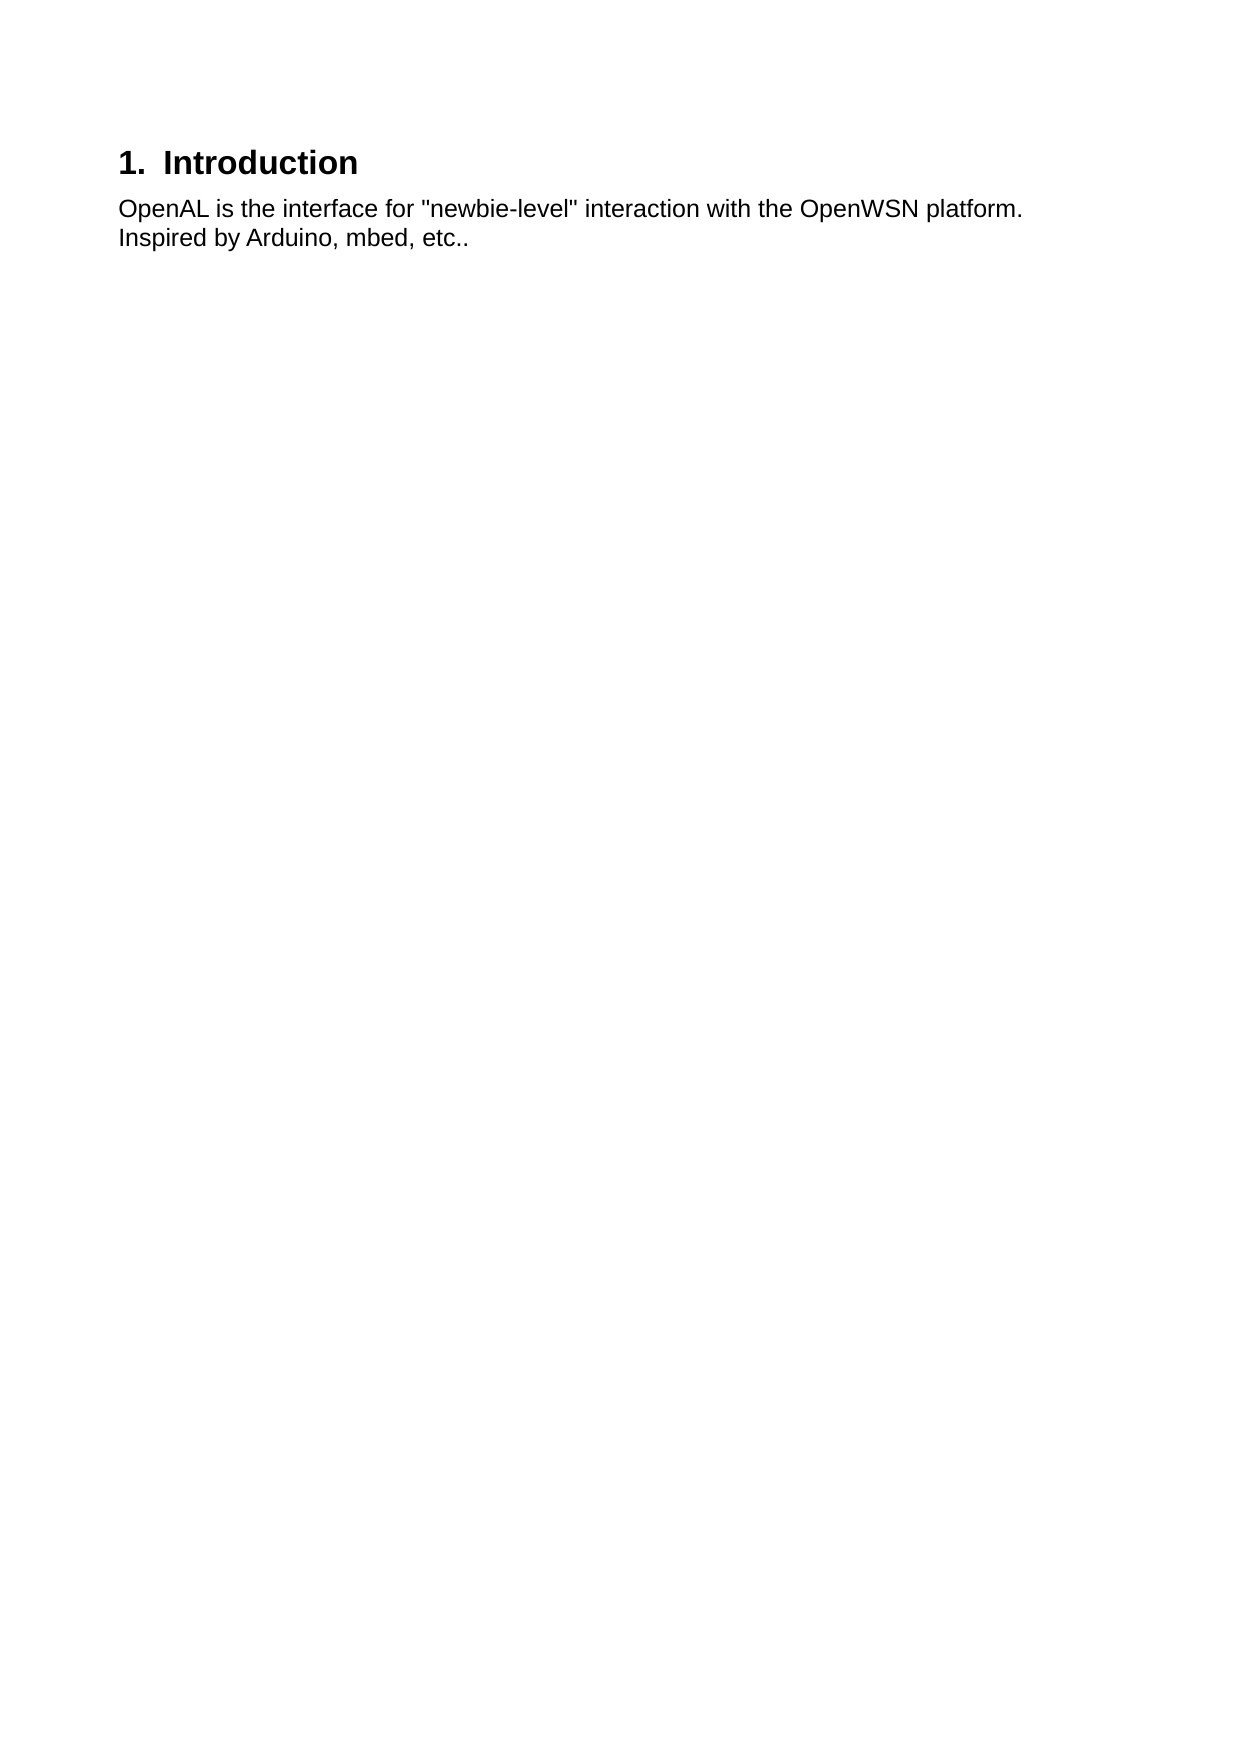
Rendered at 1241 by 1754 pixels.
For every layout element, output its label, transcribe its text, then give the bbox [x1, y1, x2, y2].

text OpenAL is the interface for "newbie-level" interaction with the OpenWSN platform. Inspired by Arduino, mbed, etc.. [118, 194, 1122, 252]
subtitle Introduction [118, 143, 1122, 182]
